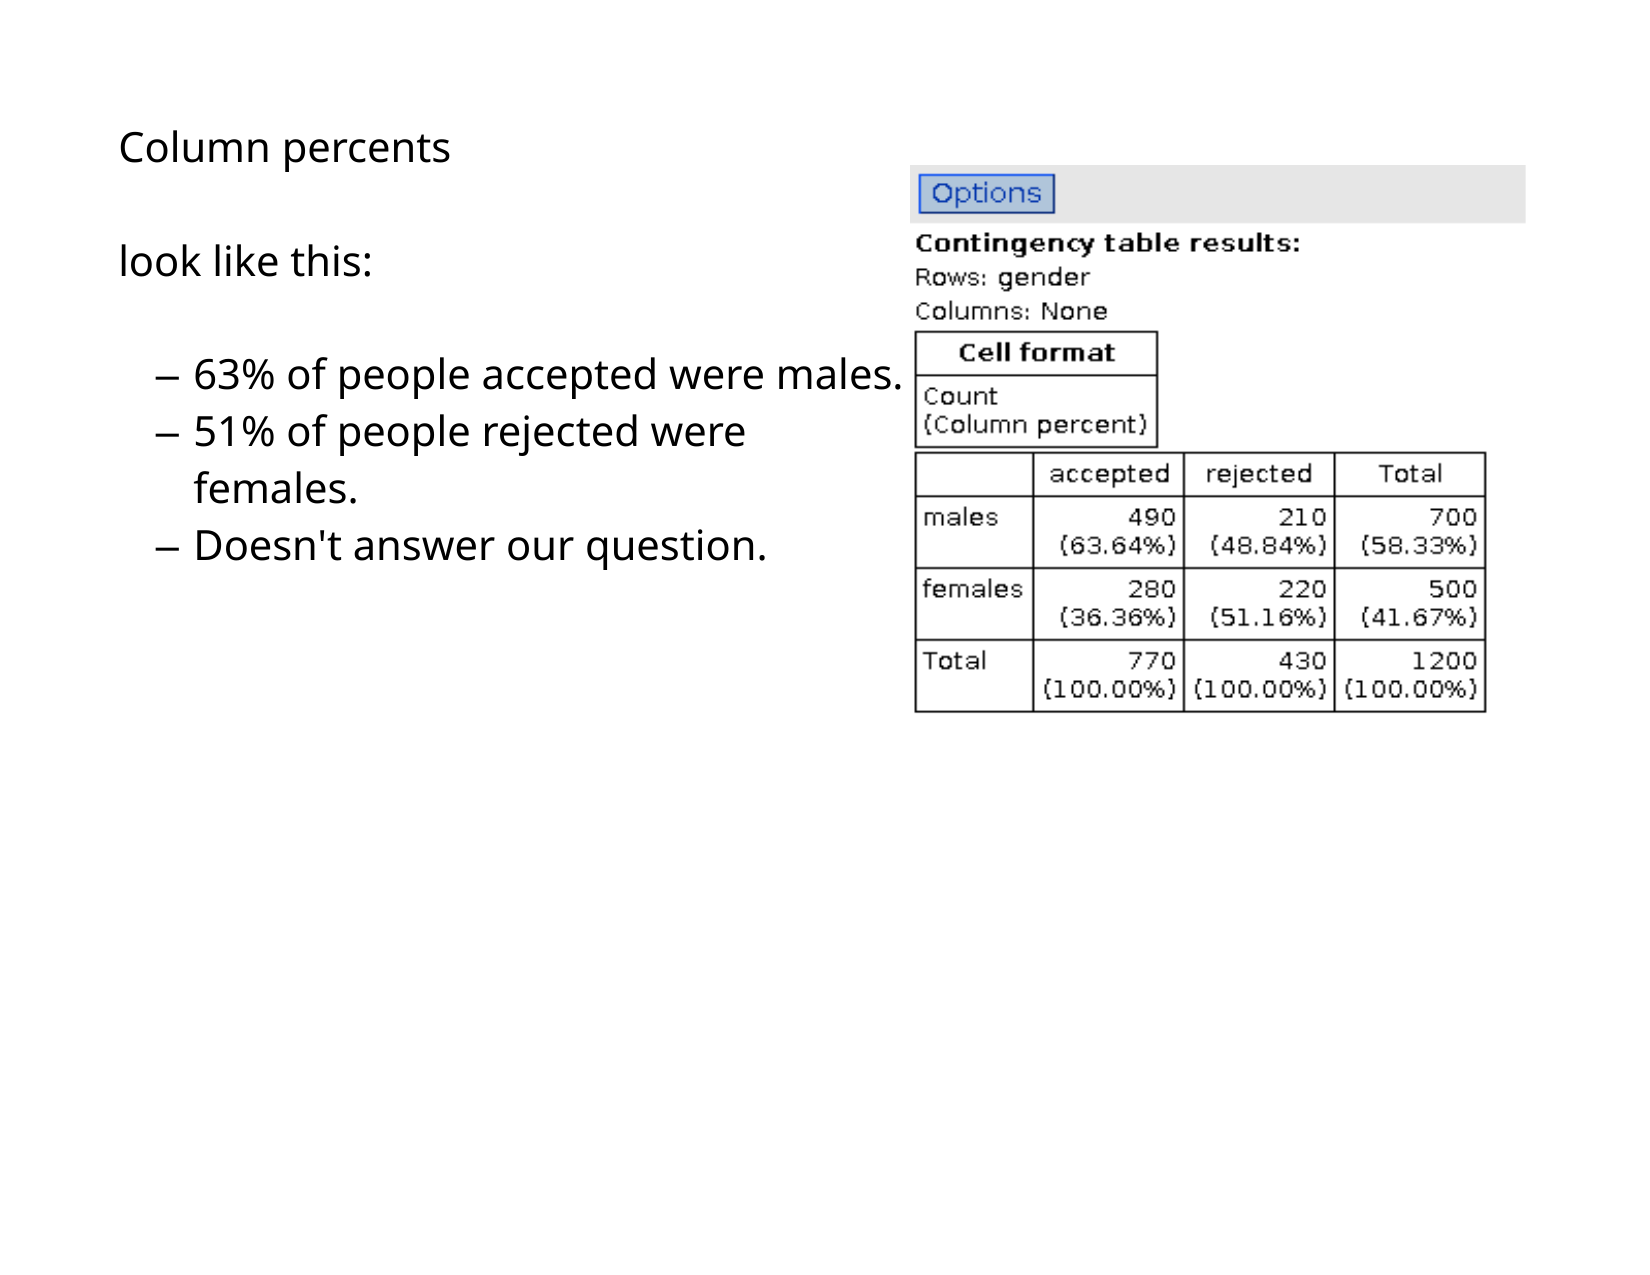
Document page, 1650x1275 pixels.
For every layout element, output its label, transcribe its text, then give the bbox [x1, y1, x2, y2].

list 51% of people rejected were females. [156, 402, 910, 516]
text Column percents [118, 118, 1532, 175]
list 63% of people accepted were males. [156, 345, 910, 402]
text look like this: [118, 232, 910, 288]
list Doesn't answer our question. [156, 516, 910, 572]
text [1526, 232, 1532, 288]
picture [910, 165, 1526, 749]
